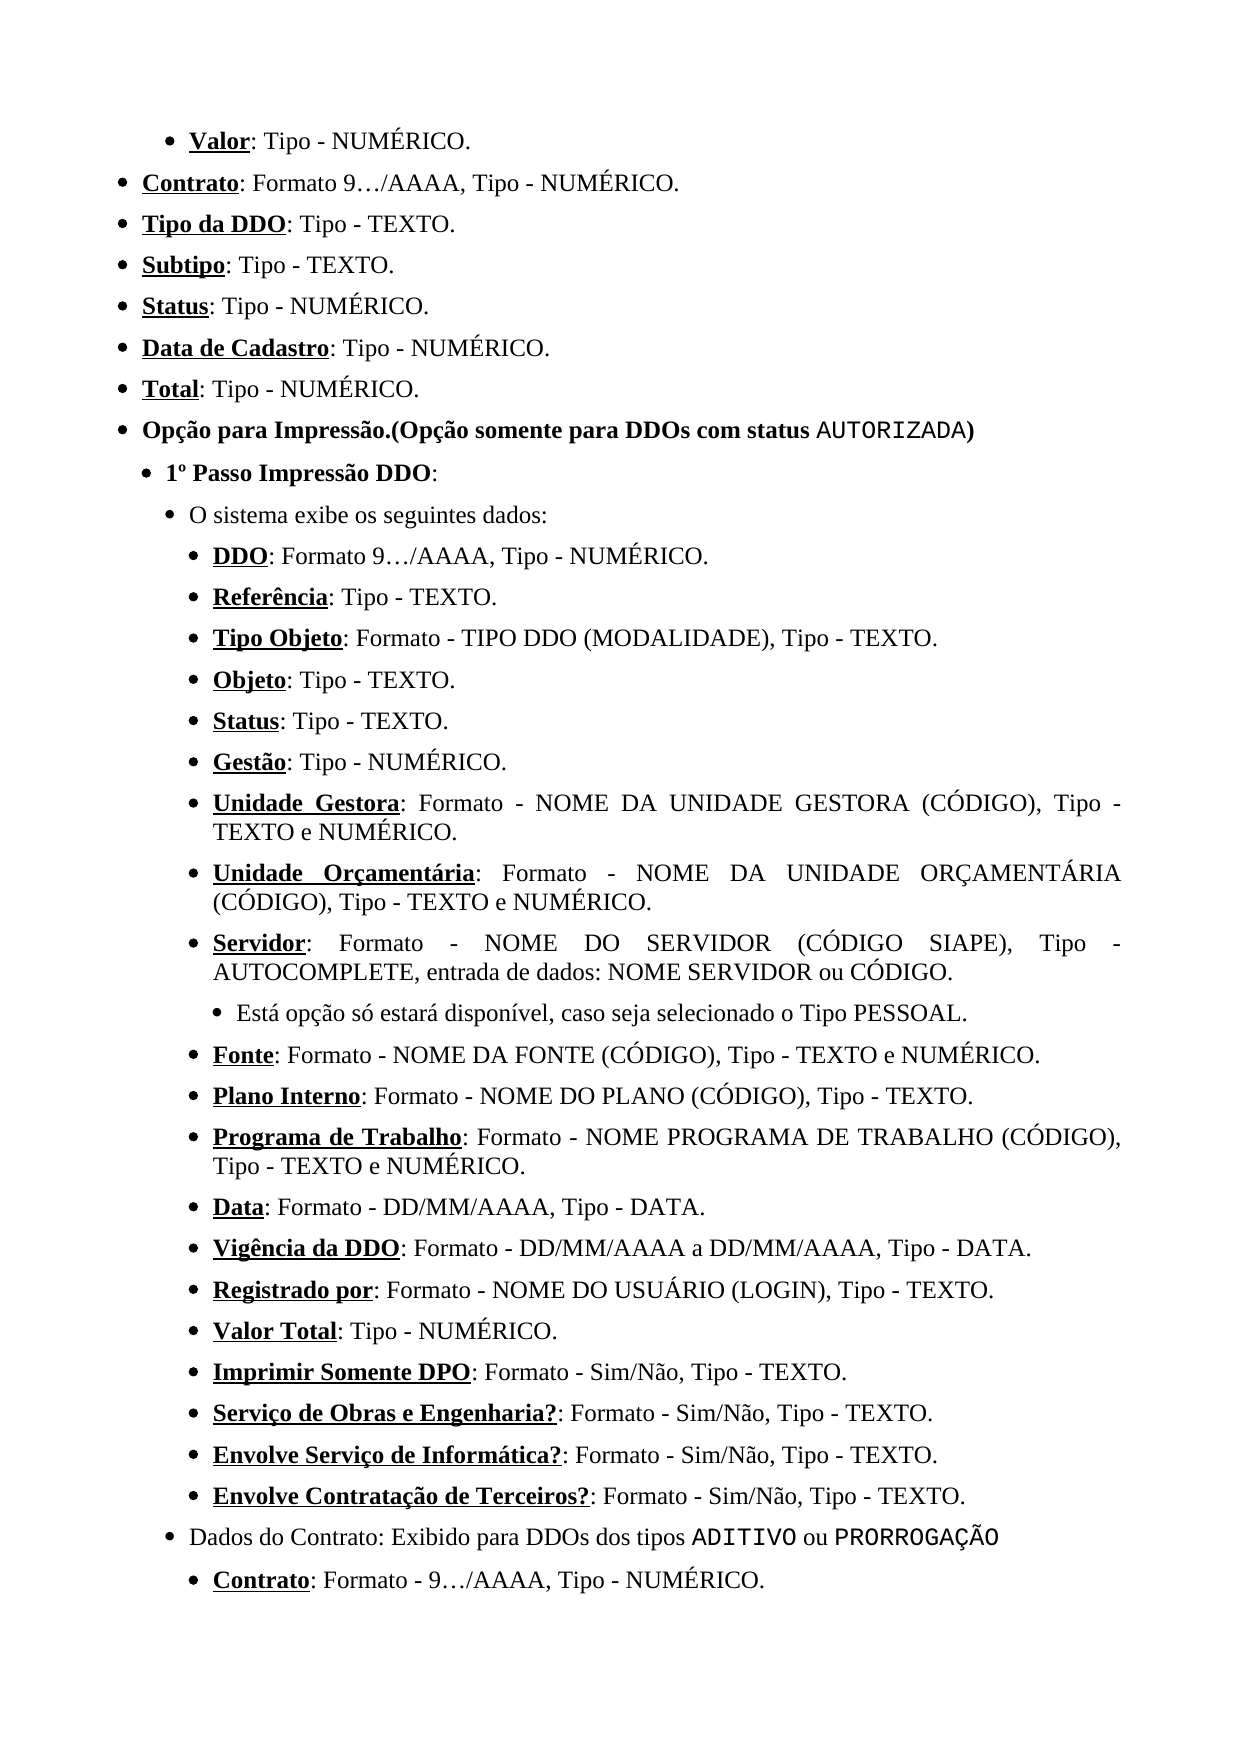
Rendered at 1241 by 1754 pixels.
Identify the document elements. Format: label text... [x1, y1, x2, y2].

list 1º Passo Impressão DDO: [142, 458, 1122, 487]
list O sistema exibe os seguintes dados: [165, 500, 1122, 528]
list Fonte: Formato - NOME DA FONTE (CÓDIGO), Tipo - TEXTO e NUMÉRICO. [189, 1040, 1122, 1068]
list Data: Formato - DD/MM/AAAA, Tipo - DATA. [189, 1192, 1122, 1221]
list Total: Tipo - NUMÉRICO. [118, 374, 1122, 403]
list Opção para Impressão.(Opção somente para DDOs com status AUTORIZADA) [118, 415, 1122, 446]
list Envolve Contratação de Terceiros?: Formato - Sim/Não, Tipo - TEXTO. [189, 1481, 1122, 1510]
list Subtipo: Tipo - TEXTO. [118, 250, 1122, 279]
list Valor: Tipo - NUMÉRICO. [165, 126, 1122, 155]
list Envolve Serviço de Informática?: Formato - Sim/Não, Tipo - TEXTO. [189, 1440, 1122, 1468]
list Tipo Objeto: Formato - TIPO DDO (MODALIDADE), Tipo - TEXTO. [189, 623, 1122, 652]
list Status: Tipo - TEXTO. [189, 706, 1122, 735]
list Vigência da DDO: Formato - DD/MM/AAAA a DD/MM/AAAA, Tipo - DATA. [189, 1233, 1122, 1262]
list Valor Total: Tipo - NUMÉRICO. [189, 1316, 1122, 1345]
list Referência: Tipo - TEXTO. [189, 582, 1122, 611]
list Está opção só estará disponível, caso seja selecionado o Tipo PESSOAL. [213, 998, 1122, 1027]
list Serviço de Obras e Engenharia?: Formato - Sim/Não, Tipo - TEXTO. [189, 1398, 1122, 1427]
list Unidade Gestora: Formato - NOME DA UNIDADE GESTORA (CÓDIGO), Tipo - TEXTO e NUMÉRICO. [189, 788, 1122, 846]
list Contrato: Formato - 9…/AAAA, Tipo - NUMÉRICO. [189, 1566, 1122, 1594]
list Objeto: Tipo - TEXTO. [189, 665, 1122, 693]
list Contrato: Formato 9…/AAAA, Tipo - NUMÉRICO. [118, 168, 1122, 196]
list Gestão: Tipo - NUMÉRICO. [189, 747, 1122, 776]
list Imprimir Somente DPO: Formato - Sim/Não, Tipo - TEXTO. [189, 1357, 1122, 1386]
list Tipo da DDO: Tipo - TEXTO. [118, 209, 1122, 238]
list Unidade Orçamentária: Formato - NOME DA UNIDADE ORÇAMENTÁRIA (CÓDIGO), Tipo - TEXTO e NUMÉRICO. [189, 858, 1122, 916]
list Programa de Trabalho: Formato - NOME PROGRAMA DE TRABALHO (CÓDIGO), Tipo - TEXTO e NUMÉRICO. [189, 1122, 1122, 1180]
list Dados do Contrato: Exibido para DDOs dos tipos ADITIVO ou PRORROGAÇÃO [165, 1522, 1122, 1553]
list Registrado por: Formato - NOME DO USUÁRIO (LOGIN), Tipo - TEXTO. [189, 1275, 1122, 1303]
list Status: Tipo - NUMÉRICO. [118, 291, 1122, 320]
list DDO: Formato 9…/AAAA, Tipo - NUMÉRICO. [189, 541, 1122, 570]
list Plano Interno: Formato - NOME DO PLANO (CÓDIGO), Tipo - TEXTO. [189, 1081, 1122, 1110]
list Data de Cadastro: Tipo - NUMÉRICO. [118, 333, 1122, 361]
list Servidor: Formato - NOME DO SERVIDOR (CÓDIGO SIAPE), Tipo - AUTOCOMPLETE, entrada de dados: NOME SERVIDOR ou CÓDIGO. [189, 928, 1122, 986]
